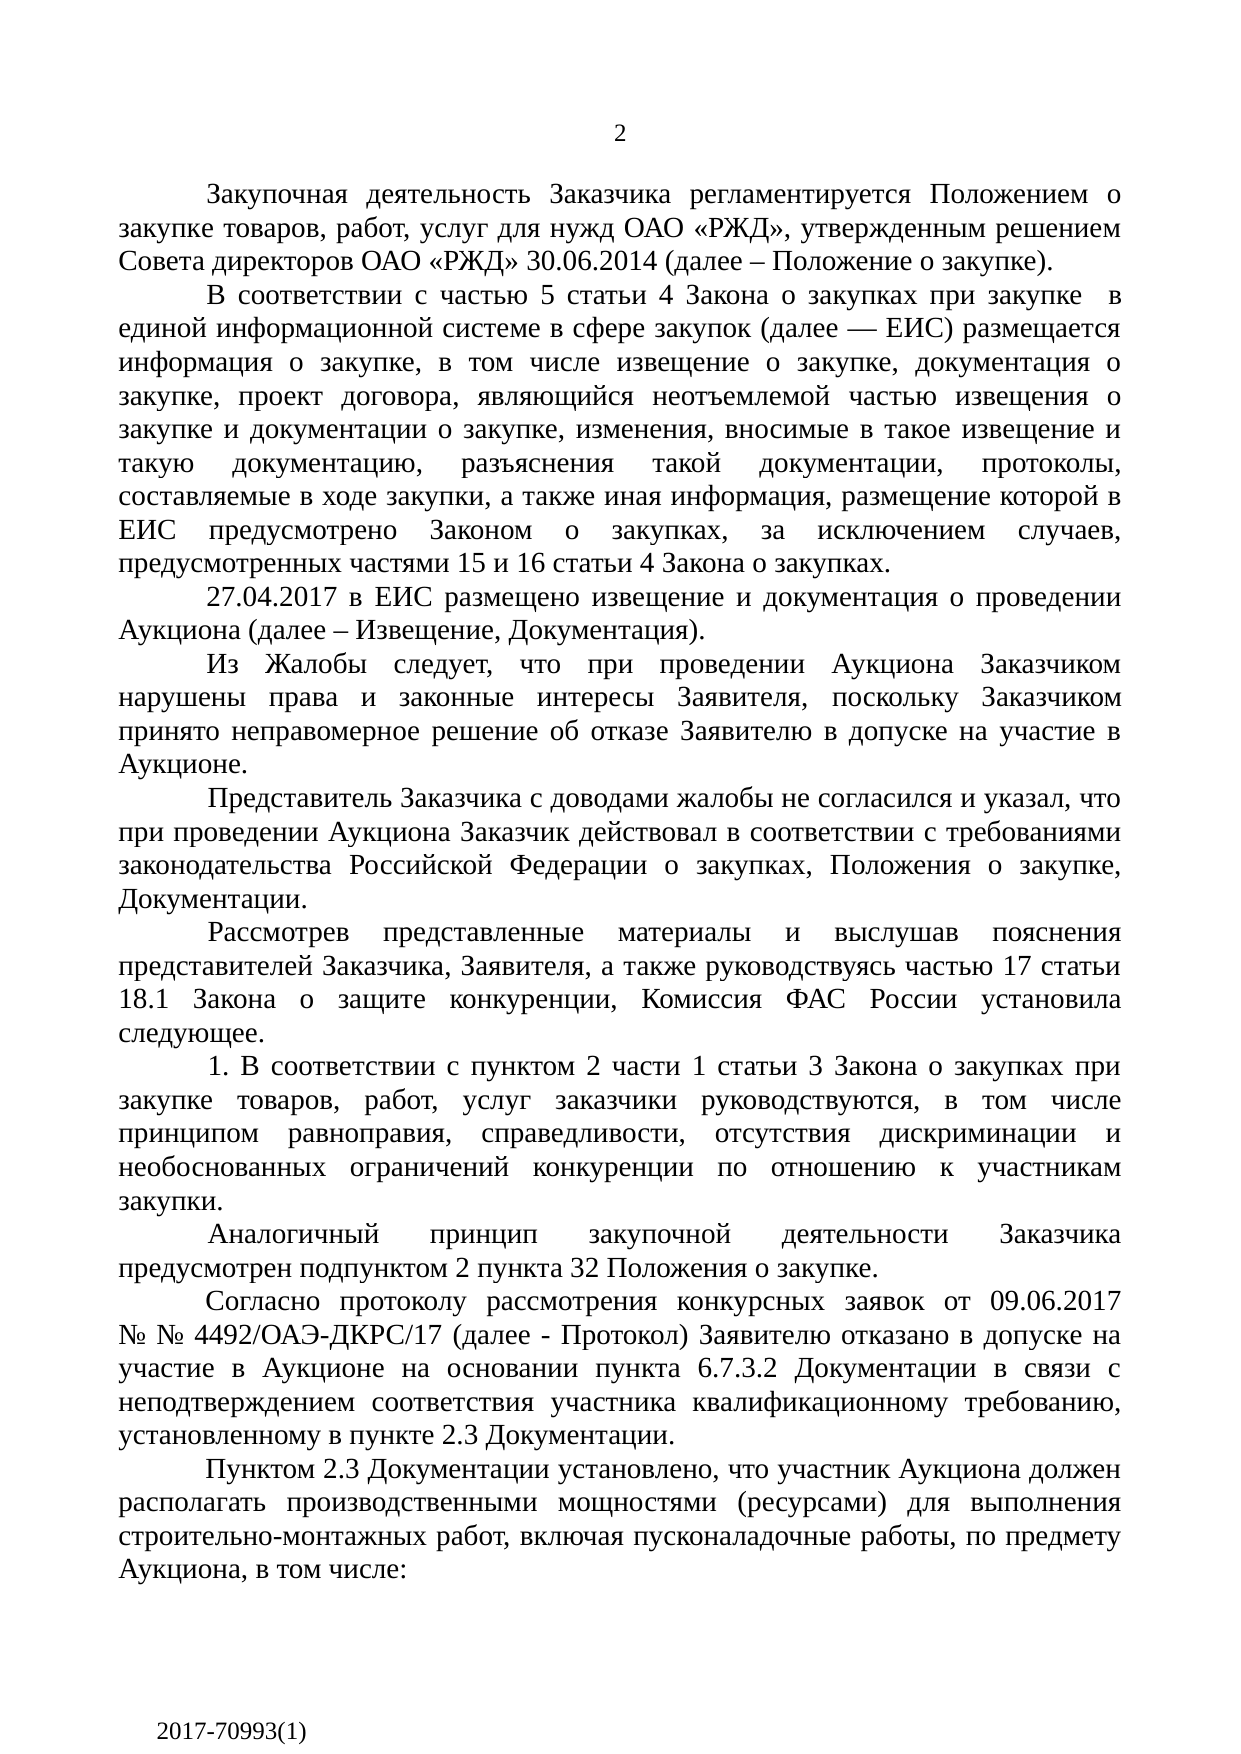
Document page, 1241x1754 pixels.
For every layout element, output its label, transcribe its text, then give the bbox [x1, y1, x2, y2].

text Рассмотрев представленные материалы и выслушав пояснения представителей Заказчика, Заявителя, а также руководствуясь частью 17 статьи 18.1 Закона о защите конкуренции, Комиссия ФАС России установила следующее. [118, 914, 1122, 1048]
text Пунктом 2.3 Документации установлено, что участник Аукциона должен располагать производственными мощностями (ресурсами) для выполнения строительно-монтажных работ, включая пусконаладочные работы, по предмету Аукциона, в том числе: [118, 1451, 1122, 1585]
text 1. В соответствии с пунктом 2 части 1 статьи 3 Закона о закупках при закупке товаров, работ, услуг заказчики руководствуются, в том числе принципом равноправия, справедливости, отсутствия дискриминации и необоснованных ограничений конкуренции по отношению к участникам закупки. [118, 1048, 1122, 1216]
text Согласно протоколу рассмотрения конкурсных заявок от 09.06.2017 № № 4492/ОАЭ-ДКРС/17 (далее - Протокол) Заявителю отказано в допуске на участие в Аукционе на основании пункта 6.7.3.2 Документации в связи с неподтверждением соответствия участника квалификационному требованию, установленному в пункте 2.3 Документации. [118, 1283, 1122, 1451]
text Закупочная деятельность Заказчика регламентируется Положением о закупке товаров, работ, услуг для нужд ОАО «РЖД», утвержденным решением Совета директоров ОАО «РЖД» 30.06.2014 (далее – Положение о закупке). [118, 176, 1122, 277]
text В соответствии с частью 5 статьи 4 Закона о закупках при закупке в единой информационной системе в сфере закупок (далее — ЕИС) размещается информация о закупке, в том числе извещение о закупке, документация о закупке, проект договора, являющийся неотъемлемой частью извещения о закупке и документации о закупке, изменения, вносимые в такое извещение и такую документацию, разъяснения такой документации, протоколы, составляемые в ходе закупки, а также иная информация, размещение которой в ЕИС предусмотрено Законом о закупках, за исключением случаев, предусмотренных частями 15 и 16 статьи 4 Закона о закупках. [118, 277, 1122, 579]
text 27.04.2017 в ЕИС размещено извещение и документация о проведении Аукциона (далее – Извещение, Документация). [118, 579, 1122, 646]
text Из Жалобы следует, что при проведении Аукциона Заказчиком нарушены права и законные интересы Заявителя, поскольку Заказчиком принято неправомерное решение об отказе Заявителю в допуске на участие в Аукционе. [118, 646, 1122, 780]
text Аналогичный принцип закупочной деятельности Заказчика предусмотрен подпунктом 2 пункта 32 Положения о закупке. [118, 1216, 1122, 1283]
text Представитель Заказчика с доводами жалобы не согласился и указал, что при проведении Аукциона Заказчик действовал в соответствии с требованиями законодательства Российской Федерации о закупках, Положения о закупке, Документации. [118, 780, 1122, 914]
